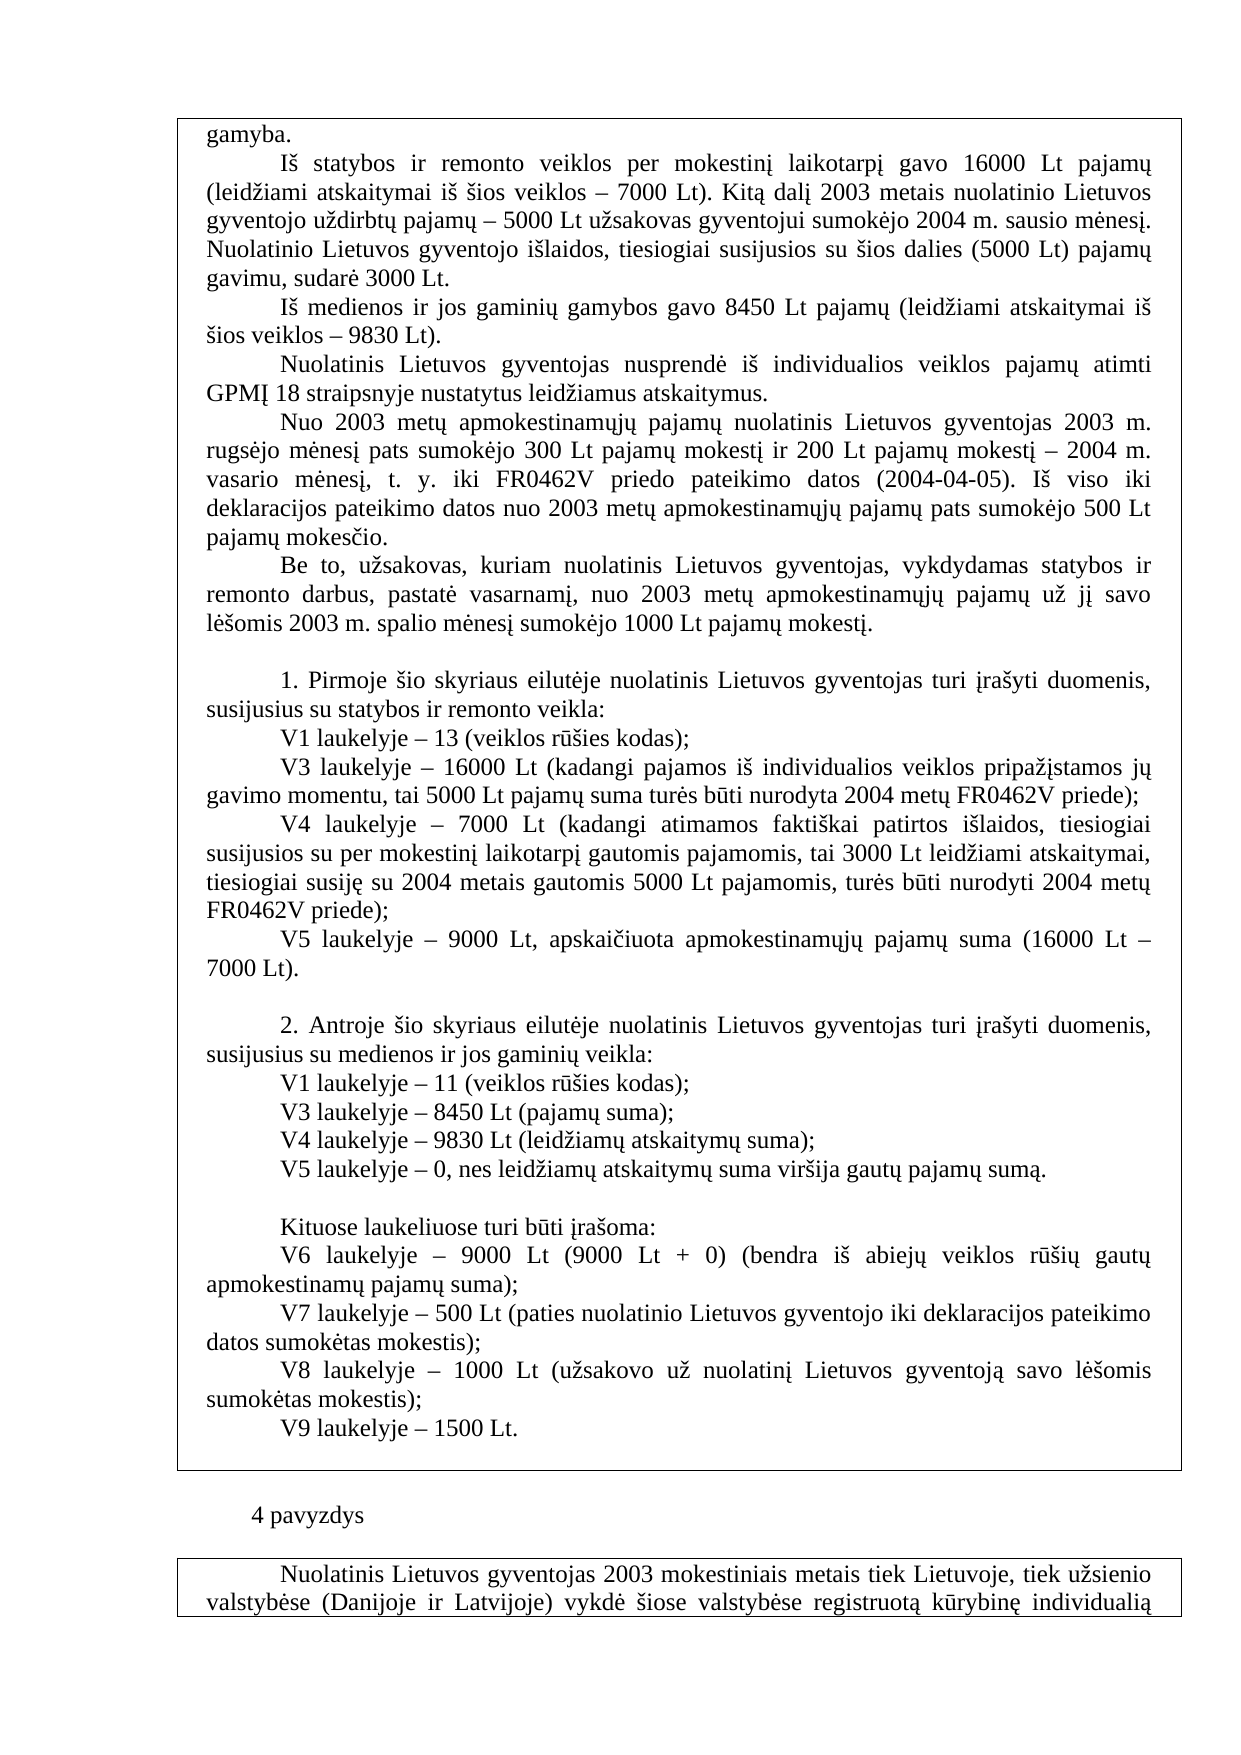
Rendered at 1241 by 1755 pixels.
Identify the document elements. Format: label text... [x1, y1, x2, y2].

table_header Nuolatinis Lietuvos gyventojas 2003 mokestiniais metais tiek Lietuvoje, tiek užsienio valstybėse (Danijoje ir Latvijoje) vykdė šiose valstybėse registruotą kūrybinę individualią [178, 1559, 1181, 1616]
table_header gamyba. Iš statybos ir remonto veiklos per mokestinį laikotarpį gavo 16000 Lt pajamų (leidžiami atskaitymai iš šios veiklos – 7000 Lt). Kitą dalį 2003 metais nuolatinio Lietuvos gyventojo uždirbtų pajamų – 5000 Lt užsakovas gyventojui sumokėjo 2004 m. sausio mėnesį. Nuolatinio Lietuvos gyventojo išlaidos, tiesiogiai susijusios su šios dalies (5000 Lt) pajamų gavimu, sudarė 3000 Lt. Iš medienos ir jos gaminių gamybos gavo 8450 Lt pajamų (leidžiami atskaitymai iš šios veiklos – 9830 Lt). Nuolatinis Lietuvos gyventojas nusprendė iš individualios veiklos pajamų atimti GPMĮ 18 straipsnyje nustatytus leidžiamus atskaitymus. Nuo 2003 metų apmokestinamųjų pajamų nuolatinis Lietuvos gyventojas 2003 m. rugsėjo mėnesį pats sumokėjo 300 Lt pajamų mokestį ir 200 Lt pajamų mokestį – 2004 m. vasario mėnesį, t. y. iki FR0462V priedo pateikimo datos (2004-04-05). Iš viso iki deklaracijos pateikimo datos nuo 2003 metų apmokestinamųjų pajamų pats sumokėjo 500 Lt pajamų mokesčio. Be to, užsakovas, kuriam nuolatinis Lietuvos gyventojas, vykdydamas statybos ir remonto darbus, pastatė vasarnamį, nuo 2003 metų apmokestinamųjų pajamų už jį savo lėšomis 2003 m. spalio mėnesį sumokėjo 1000 Lt pajamų mokestį. 1. Pirmoje šio skyriaus eilutėje nuolatinis Lietuvos gyventojas turi įrašyti duomenis, susijusius su statybos ir remonto veikla: V1 laukelyje – 13 (veiklos rūšies kodas); V3 laukelyje – 16000 Lt (kadangi pajamos iš individualios veiklos pripažįstamos jų gavimo momentu, tai 5000 Lt pajamų suma turės būti nurodyta 2004 metų FR0462V priede); V4 laukelyje – 7000 Lt (kadangi atimamos faktiškai patirtos išlaidos, tiesiogiai susijusios su per mokestinį laikotarpį gautomis pajamomis, tai 3000 Lt leidžiami atskaitymai, tiesiogiai susiję su 2004 metais gautomis 5000 Lt pajamomis, turės būti nurodyti 2004 metų FR0462V priede); V5 laukelyje – 9000 Lt, apskaičiuota apmokestinamųjų pajamų suma (16000 Lt – 7000 Lt). 2. Antroje šio skyriaus eilutėje nuolatinis Lietuvos gyventojas turi įrašyti duomenis, susijusius su medienos ir jos gaminių veikla: V1 laukelyje – 11 (veiklos rūšies kodas); V3 laukelyje – 8450 Lt (pajamų suma); V4 laukelyje – 9830 Lt (leidžiamų atskaitymų suma); V5 laukelyje – 0, nes leidžiamų atskaitymų suma viršija gautų pajamų sumą. Kituose laukeliuose turi būti įrašoma: V6 laukelyje – 9000 Lt (9000 Lt + 0) (bendra iš abiejų veiklos rūšių gautų apmokestinamų pajamų suma); V7 laukelyje – 500 Lt (paties nuolatinio Lietuvos gyventojo iki deklaracijos pateikimo datos sumokėtas mokestis); V8 laukelyje – 1000 Lt (užsakovo už nuolatinį Lietuvos gyventoją savo lėšomis sumokėtas mokestis); V9 laukelyje – 1500 Lt. [178, 119, 1181, 1470]
text 4 pavyzdys [177, 1500, 1181, 1529]
